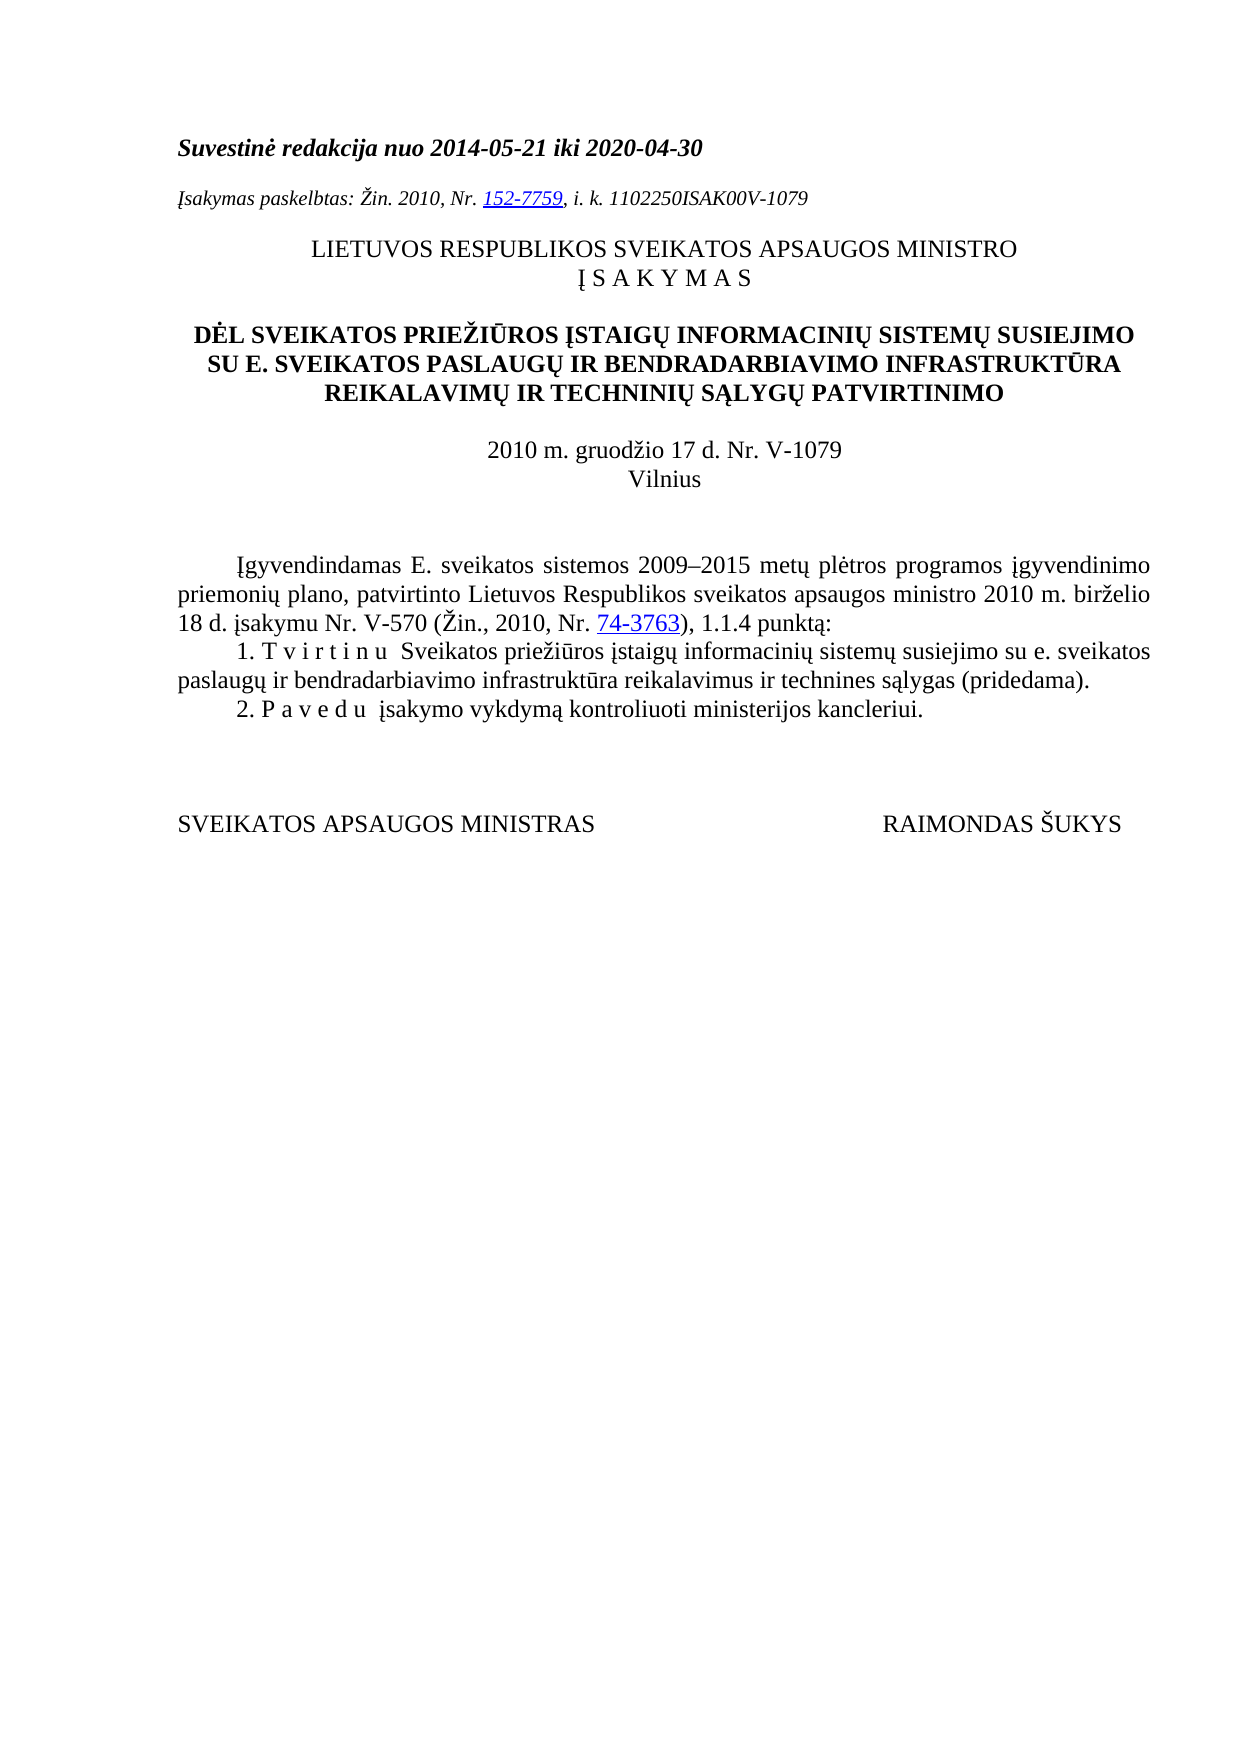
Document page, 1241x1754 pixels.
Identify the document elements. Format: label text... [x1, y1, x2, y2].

text SVEIKATOS APSAUGOS MINISTRAS RAIMONDAS ŠUKYS [177, 809, 1152, 838]
text Vilnius [177, 464, 1152, 493]
text 1. Tvirtinu Sveikatos priežiūros įstaigų informacinių sistemų susiejimo su e. sveikatos paslaugų ir bendradarbiavimo infrastruktūra reikalavimus ir technines sąlygas (pridedama). [177, 636, 1152, 694]
text LIETUVOS RESPUBLIKOS SVEIKATOS APSAUGOS MINISTRO [177, 234, 1152, 263]
text 2010 m. gruodžio 17 d. Nr. V-1079 [177, 435, 1152, 464]
text Įsakymas paskelbtas: Žin. 2010, Nr. 152-7759, i. k. 1102250ISAK00V-1079 [177, 186, 1152, 210]
text DĖL SVEIKATOS PRIEŽIŪROS ĮSTAIGŲ INFORMACINIŲ SISTEMŲ SUSIEJIMO SU E. SVEIKATOS PASLAUGŲ IR BENDRADARBIAVIMO INFRASTRUKTŪRA REIKALAVIMŲ IR TECHNINIŲ SĄLYGŲ PATVIRTINIMO [177, 320, 1152, 406]
text Suvestinė redakcija nuo 2014-05-21 iki 2020-04-30 [177, 133, 1152, 162]
text Įgyvendindamas E. sveikatos sistemos 2009–2015 metų plėtros programos įgyvendinimo priemonių plano, patvirtinto Lietuvos Respublikos sveikatos apsaugos ministro 2010 m. birželio 18 d. įsakymu Nr. V-570 (Žin., 2010, Nr. 74-3763), 1.1.4 punktą: [177, 550, 1152, 636]
text ĮSAKYMAS [177, 263, 1152, 291]
text 2. Pavedu įsakymo vykdymą kontroliuoti ministerijos kancleriui. [177, 694, 1152, 723]
